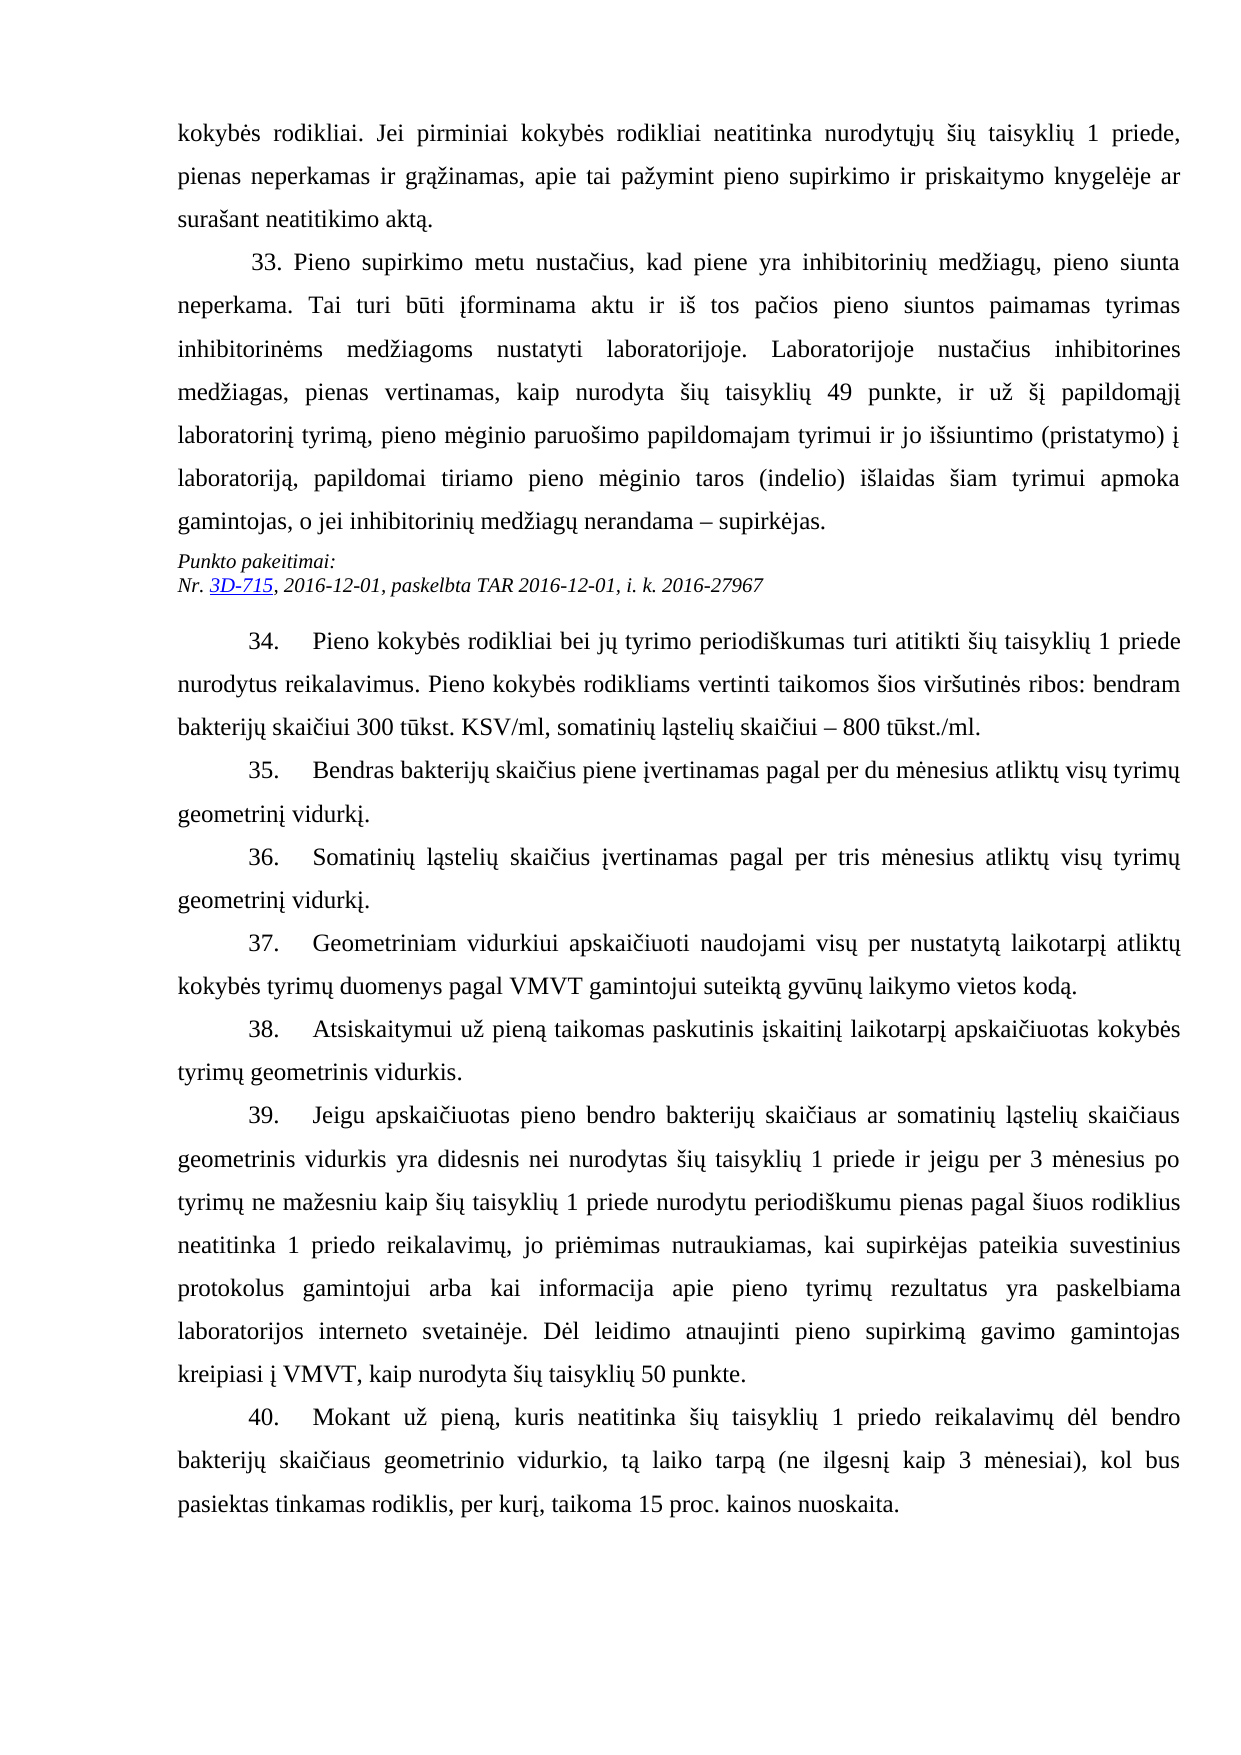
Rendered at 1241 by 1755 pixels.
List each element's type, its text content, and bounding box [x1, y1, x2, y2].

text 36. Somatinių ląstelių skaičius įvertinamas pagal per tris mėnesius atliktų visų tyrimų geometrinį vidurkį. [177, 842, 1181, 914]
text 38. Atsiskaitymui už pieną taikomas paskutinis įskaitinį laikotarpį apskaičiuotas kokybės tyrimų geometrinis vidurkis. [177, 1014, 1181, 1086]
text 40. Mokant už pieną, kuris neatitinka šių taisyklių 1 priedo reikalavimų dėl bendro bakterijų skaičiaus geometrinio vidurkio, tą laiko tarpą (ne ilgesnį kaip 3 mėnesiai), kol bus pasiektas tinkamas rodiklis, per kurį, taikoma 15 proc. kainos nuoskaita. [177, 1402, 1181, 1517]
text 35. Bendras bakterijų skaičius piene įvertinamas pagal per du mėnesius atliktų visų tyrimų geometrinį vidurkį. [177, 756, 1181, 827]
text Nr. 3D-715, 2016-12-01, paskelbta TAR 2016-12-01, i. k. 2016-27967 [177, 573, 1181, 597]
text Punkto pakeitimai: [177, 549, 1181, 573]
text kokybės rodikliai. Jei pirminiai kokybės rodikliai neatitinka nurodytųjų šių taisyklių 1 priede, pienas neperkamas ir grąžinamas, apie tai pažymint pieno supirkimo ir priskaitymo knygelėje ar surašant neatitikimo aktą. [177, 118, 1181, 233]
text 37. Geometriniam vidurkiui apskaičiuoti naudojami visų per nustatytą laikotarpį atliktų kokybės tyrimų duomenys pagal VMVT gamintojui suteiktą gyvūnų laikymo vietos kodą. [177, 928, 1181, 1000]
text 39. Jeigu apskaičiuotas pieno bendro bakterijų skaičiaus ar somatinių ląstelių skaičiaus geometrinis vidurkis yra didesnis nei nurodytas šių taisyklių 1 priede ir jeigu per 3 mėnesius po tyrimų ne mažesniu kaip šių taisyklių 1 priede nurodytu periodiškumu pienas pagal šiuos rodiklius neatitinka 1 priedo reikalavimų, jo priėmimas nutraukiamas, kai supirkėjas pateikia suvestinius protokolus gamintojui arba kai informacija apie pieno tyrimų rezultatus yra paskelbiama laboratorijos interneto svetainėje. Dėl leidimo atnaujinti pieno supirkimą gavimo gamintojas kreipiasi į VMVT, kaip nurodyta šių taisyklių 50 punkte. [177, 1101, 1181, 1388]
text 34. Pieno kokybės rodikliai bei jų tyrimo periodiškumas turi atitikti šių taisyklių 1 priede nurodytus reikalavimus. Pieno kokybės rodikliams vertinti taikomos šios viršutinės ribos: bendram bakterijų skaičiui 300 tūkst. KSV/ml, somatinių ląstelių skaičiui – 800 tūkst./ml. [177, 626, 1181, 741]
text 33. Pieno supirkimo metu nustačius, kad piene yra inhibitorinių medžiagų, pieno siunta neperkama. Tai turi būti įforminama aktu ir iš tos pačios pieno siuntos paimamas tyrimas inhibitorinėms medžiagoms nustatyti laboratorijoje. Laboratorijoje nustačius inhibitorines medžiagas, pienas vertinamas, kaip nurodyta šių taisyklių 49 punkte, ir už šį papildomąjį laboratorinį tyrimą, pieno mėginio paruošimo papildomajam tyrimui ir jo išsiuntimo (pristatymo) į laboratoriją, papildomai tiriamo pieno mėginio taros (indelio) išlaidas šiam tyrimui apmoka gamintojas, o jei inhibitorinių medžiagų nerandama – supirkėjas. [177, 247, 1181, 535]
